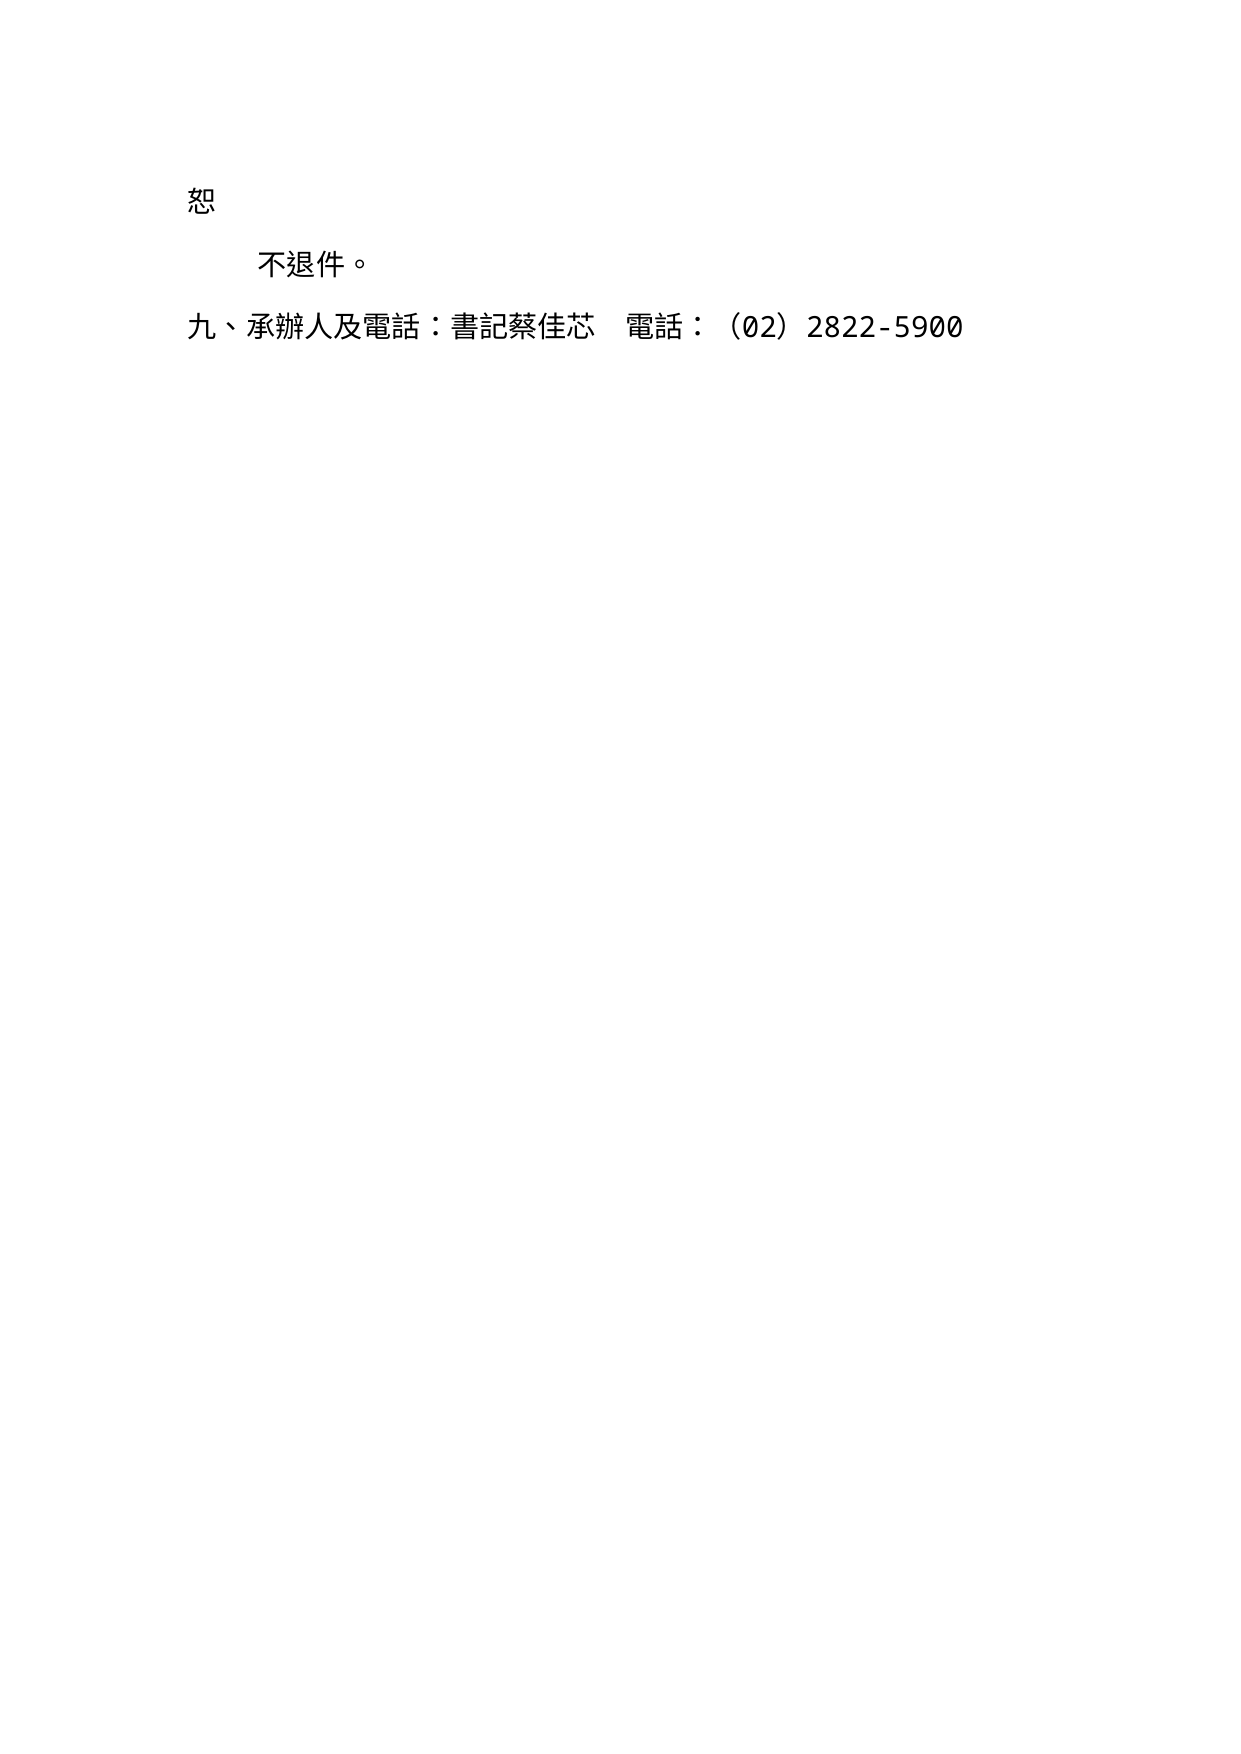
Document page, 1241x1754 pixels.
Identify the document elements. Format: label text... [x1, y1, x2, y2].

text 恕 [187, 158, 1053, 221]
text 九、承辦人及電話：書記蔡佳芯 電話：（02）2822-5900 [187, 283, 1053, 346]
text 不退件。 [187, 221, 1053, 283]
